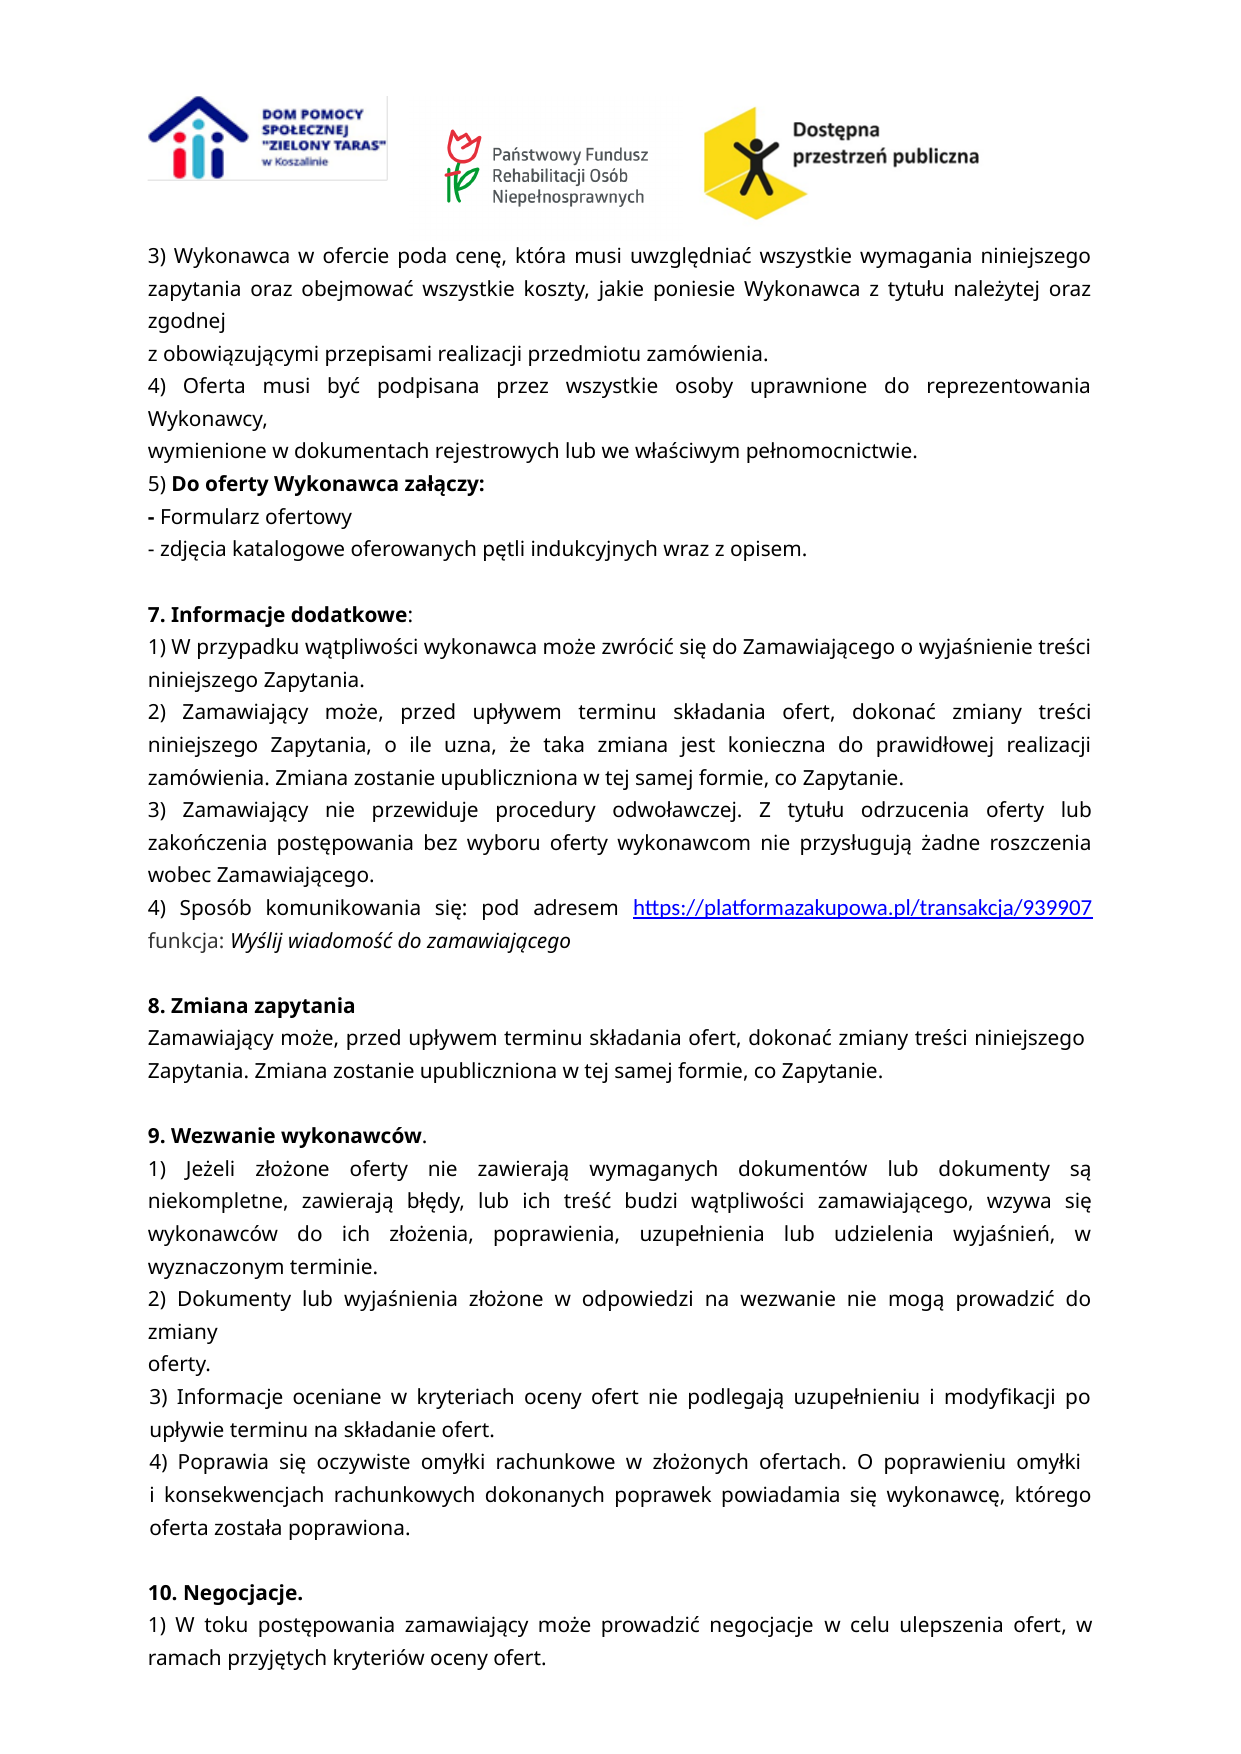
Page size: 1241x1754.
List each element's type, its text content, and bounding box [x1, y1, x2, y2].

text 9. Wezwanie wykonawców. [148, 1121, 1093, 1150]
text - Formularz ofertowy [148, 502, 1093, 530]
text 4) Poprawia się oczywiste omyłki rachunkowe w złożonych ofertach. O poprawieniu omyłki i konsekwencjach rachunkowych dokonanych poprawek powiadamia się wykonawcę, którego oferta została poprawiona. [149, 1447, 1093, 1541]
text 1) W toku postępowania zamawiający może prowadzić negocjacje w celu ulepszenia ofert, w ramach przyjętych kryteriów oceny ofert. [148, 1610, 1093, 1671]
text 3) Wykonawca w ofercie poda cenę, która musi uwzględniać wszystkie wymagania niniejszego zapytania oraz obejmować wszystkie koszty, jakie poniesie Wykonawca z tytułu należytej oraz zgodnej z obowiązującymi przepisami realizacji przedmiotu zamówienia. [148, 241, 1093, 367]
text 1) Jeżeli złożone oferty nie zawierają wymaganych dokumentów lub dokumenty są niekompletne, zawierają błędy, lub ich treść budzi wątpliwości zamawiającego, wzywa się wykonawców do ich złożenia, poprawienia, uzupełnienia lub udzielenia wyjaśnień, w wyznaczonym terminie. [148, 1154, 1093, 1280]
text 1) W przypadku wątpliwości wykonawca może zwrócić się do Zamawiającego o wyjaśnienie treści niniejszego Zapytania. [148, 632, 1093, 693]
text oferty. [148, 1349, 1093, 1378]
text - zdjęcia katalogowe oferowanych pętli indukcyjnych wraz z opisem. [148, 534, 1093, 563]
text 3) Zamawiający nie przewiduje procedury odwoławczej. Z tytułu odrzucenia oferty lub zakończenia postępowania bez wyboru oferty wykonawcom nie przysługują żadne roszczenia wobec Zamawiającego. [148, 795, 1093, 889]
text 8. Zmiana zapytania [148, 991, 1093, 1019]
text 2) Dokumenty lub wyjaśnienia złożone w odpowiedzi na wezwanie nie mogą prowadzić do zmiany [148, 1284, 1093, 1345]
text 3) Informacje oceniane w kryteriach oceny ofert nie podlegają uzupełnieniu i modyfikacji po upływie terminu na składanie ofert. [149, 1382, 1093, 1443]
text 2) Zamawiający może, przed upływem terminu składania ofert, dokonać zmiany treści niniejszego Zapytania, o ile uzna, że taka zmiana jest konieczna do prawidłowej realizacji zamówienia. Zmiana zostanie upubliczniona w tej samej formie, co Zapytanie. [148, 697, 1093, 791]
text 7. Informacje dodatkowe: [148, 600, 1093, 628]
text Zamawiający może, przed upływem terminu składania ofert, dokonać zmiany treści niniejszego Zapytania. Zmiana zostanie upubliczniona w tej samej formie, co Zapytanie. [148, 1023, 1093, 1084]
text 10. Negocjacje. [148, 1578, 1093, 1606]
text 5) Do oferty Wykonawca załączy: [148, 469, 1093, 498]
text 4) Sposób komunikowania się: pod adresem https://platformazakupowa.pl/transakcja/939907 funkcja: Wyślij wiadomość do zamawiającego [148, 893, 1093, 954]
text 4) Oferta musi być podpisana przez wszystkie osoby uprawnione do reprezentowania Wykonawcy, wymienione w dokumentach rejestrowych lub we właściwym pełnomocnictwie. [148, 371, 1093, 465]
